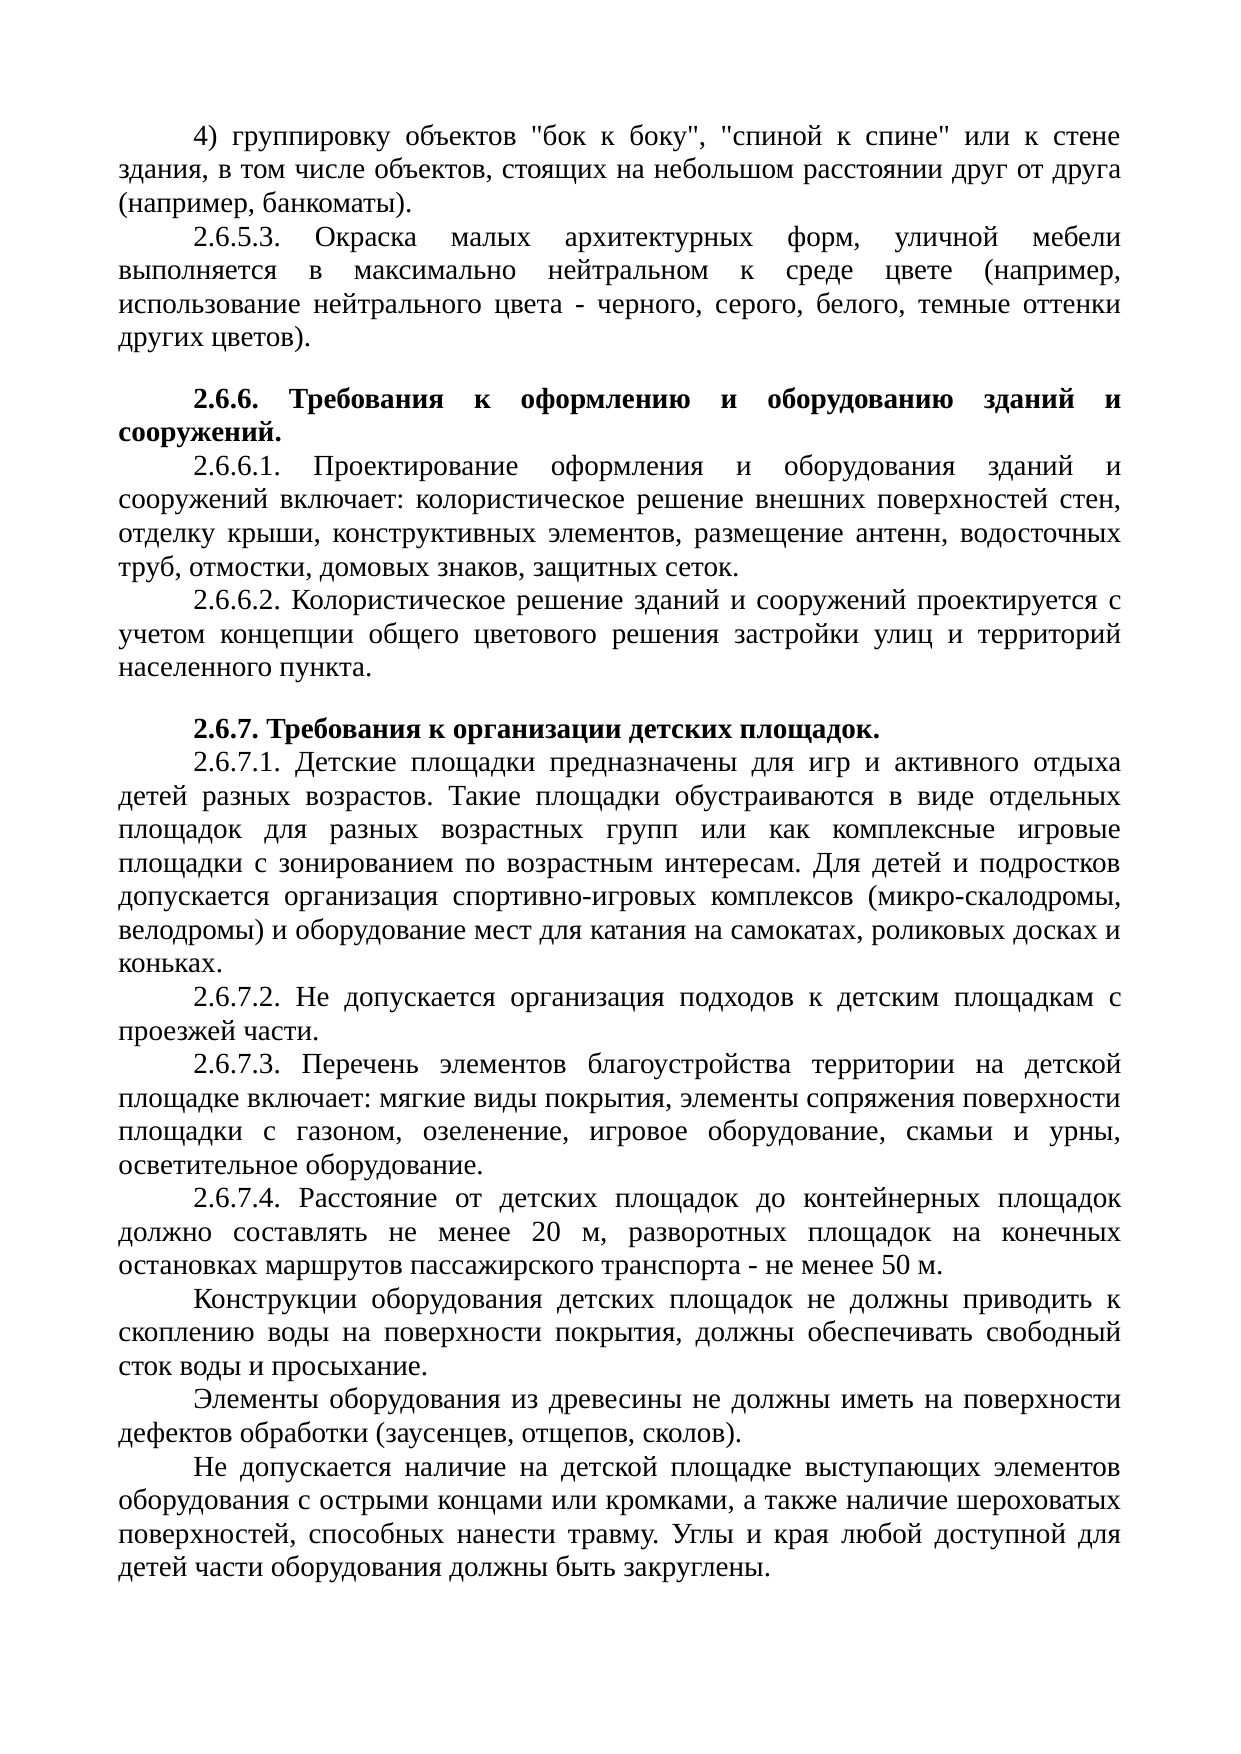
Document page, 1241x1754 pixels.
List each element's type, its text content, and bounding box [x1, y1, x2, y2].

text 4) группировку объектов "бок к боку", "спиной к спине" или к стене здания, в том числе объектов, стоящих на небольшом расстоянии друг от друга (например, банкоматы). [118, 118, 1122, 219]
text 2.6.7.2. Не допускается организация подходов к детским площадкам с проезжей части. [118, 979, 1122, 1046]
text Элементы оборудования из древесины не должны иметь на поверхности дефектов обработки (заусенцев, отщепов, сколов). [118, 1382, 1122, 1449]
text 2.6.5.3. Окраска малых архитектурных форм, уличной мебели выполняется в максимально нейтральном к среде цвете (например, использование нейтрального цвета - черного, серого, белого, темные оттенки других цветов). [118, 219, 1122, 353]
text 2.6.6.1. Проектирование оформления и оборудования зданий и сооружений включает: колористическое решение внешних поверхностей стен, отделку крыши, конструктивных элементов, размещение антенн, водосточных труб, отмостки, домовых знаков, защитных сеток. [118, 448, 1122, 582]
text 2.6.7.4. Расстояние от детских площадок до контейнерных площадок должно составлять не менее 20 м, разворотных площадок на конечных остановках маршрутов пассажирского транспорта - не менее 50 м. [118, 1180, 1122, 1281]
text 2.6.6.2. Колористическое решение зданий и сооружений проектируется с учетом концепции общего цветового решения застройки улиц и территорий населенного пункта. [118, 582, 1122, 683]
text Конструкции оборудования детских площадок не должны приводить к скоплению воды на поверхности покрытия, должны обеспечивать свободный сток воды и просыхание. [118, 1281, 1122, 1382]
text 2.6.7.1. Детские площадки предназначены для игр и активного отдыха детей разных возрастов. Такие площадки обустраиваются в виде отдельных площадок для разных возрастных групп или как комплексные игровые площадки с зонированием по возрастным интересам. Для детей и подростков допускается организация спортивно-игровых комплексов (микро-скалодромы, велодромы) и оборудование мест для катания на самокатах, роликовых досках и коньках. [118, 744, 1122, 979]
text 2.6.7.3. Перечень элементов благоустройства территории на детской площадке включает: мягкие виды покрытия, элементы сопряжения поверхности площадки с газоном, озеленение, игровое оборудование, скамьи и урны, осветительное оборудование. [118, 1046, 1122, 1180]
text 2.6.6. Требования к оформлению и оборудованию зданий и сооружений. [118, 381, 1122, 448]
text 2.6.7. Требования к организации детских площадок. [118, 711, 1122, 744]
text Не допускается наличие на детской площадке выступающих элементов оборудования с острыми концами или кромками, а также наличие шероховатых поверхностей, способных нанести травму. Углы и края любой доступной для детей части оборудования должны быть закруглены. [118, 1449, 1122, 1583]
